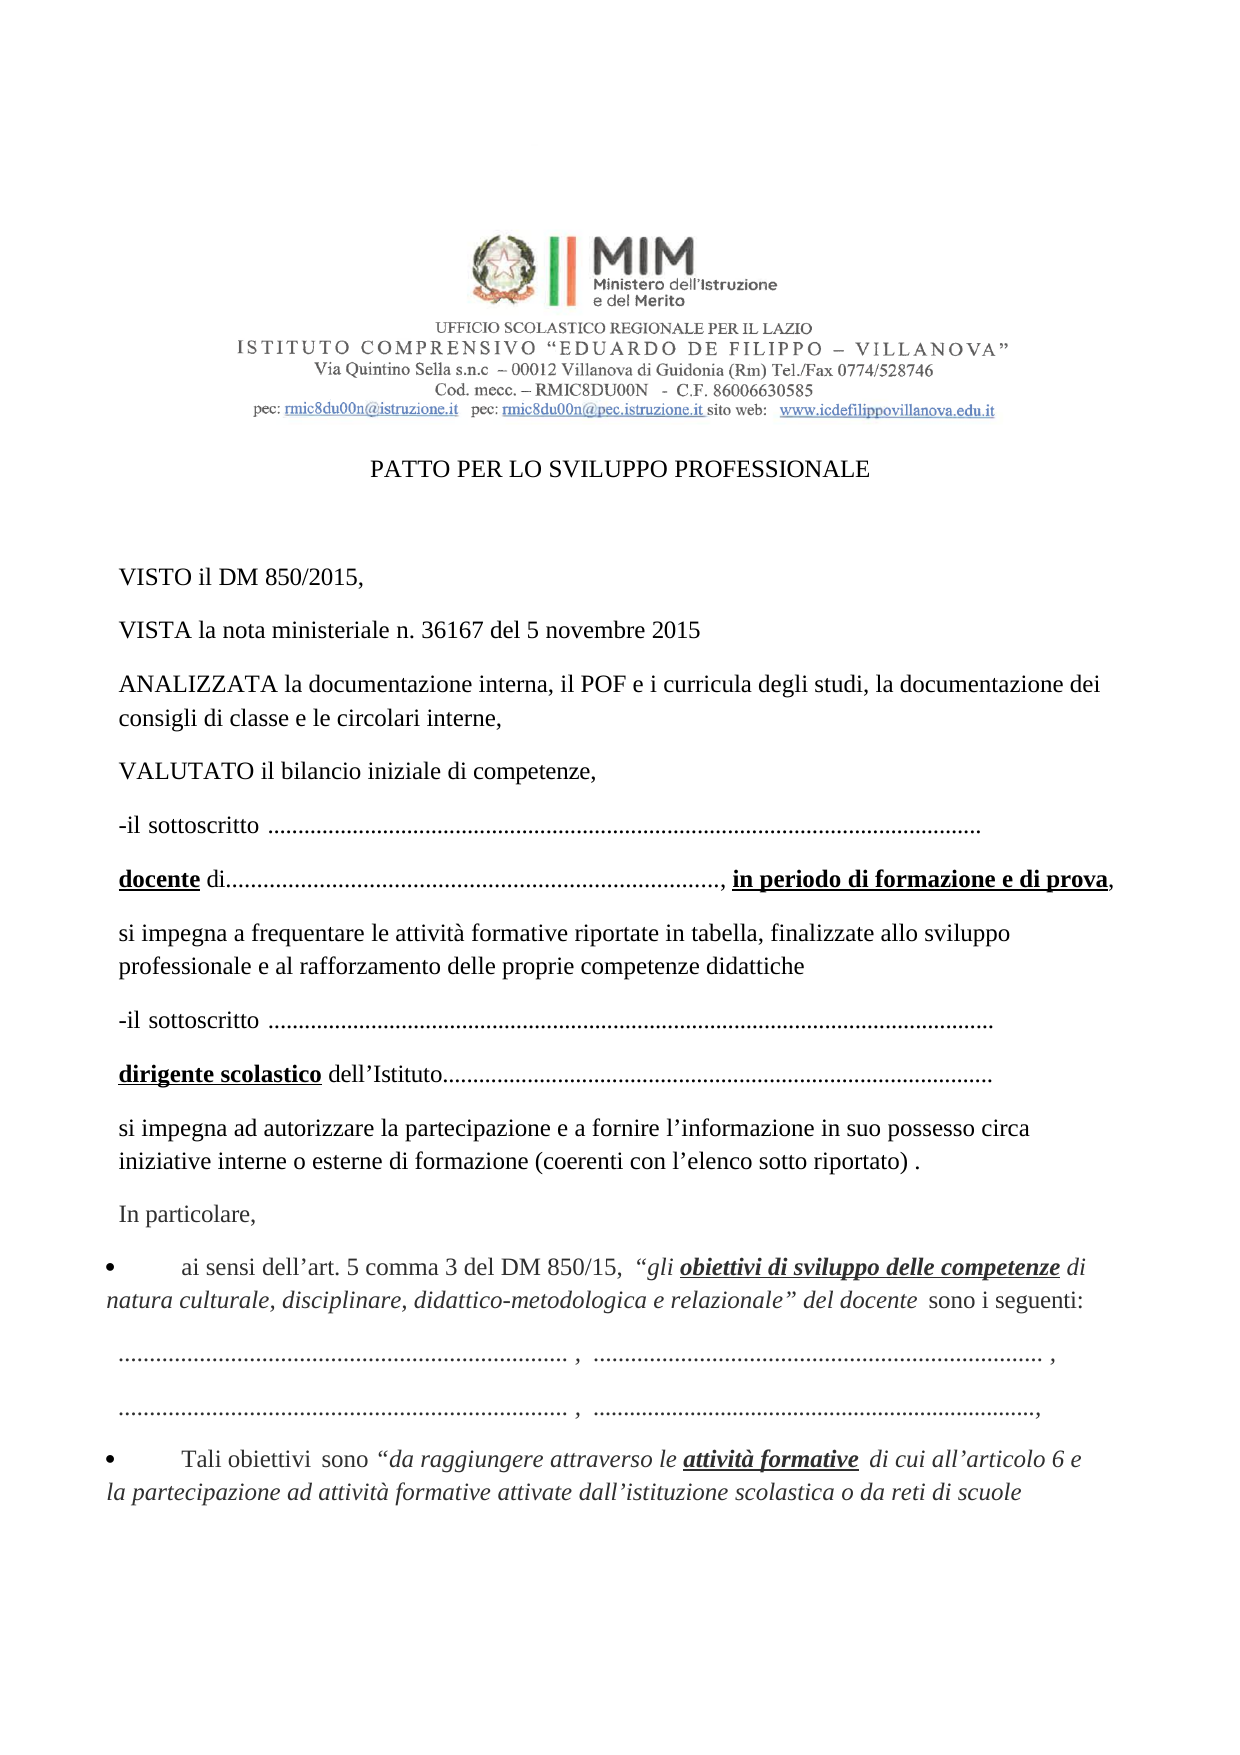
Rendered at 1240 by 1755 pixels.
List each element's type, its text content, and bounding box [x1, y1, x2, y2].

text dirigente scolastico dell’Istituto........................................................................................... [118, 1059, 1133, 1088]
text VISTA la nota ministeriale n. 36167 del 5 novembre 2015 [118, 616, 1133, 644]
list Tali obiettivi sono “da raggiungere attraverso le attività formative di cui all’articolo 6 e la partecipazione ad attività formative attivate dall’istituzione scolastica o da reti di scuole [106, 1444, 1108, 1506]
text si impegna ad autorizzare la partecipazione e a fornire l’informazione in suo possesso circa iniziative interne o esterne di formazione (coerenti con l’elenco sotto riportato) . [118, 1113, 1116, 1174]
text In particolare, [118, 1199, 1133, 1228]
list ai sensi dell’art. 5 comma 3 del DM 850/15, “gli obiettivi di sviluppo delle competenze di natura culturale, disciplinare, didattico-metodologica e relazionale” del docente sono i seguenti: [106, 1252, 1101, 1313]
text ........................................................................ , ........................................................................., [118, 1392, 1133, 1421]
text si impegna a frequentare le attività formative riportate in tabella, finalizzate allo sviluppo professionale e al rafforzamento delle proprie competenze didattiche [118, 918, 1133, 980]
text ........................................................................ , ........................................................................ , [118, 1338, 1133, 1367]
text -il sottoscritto ...................................................................................................................... [118, 810, 1133, 839]
text VALUTATO il bilancio iniziale di competenze, [118, 756, 1133, 785]
text VISTO il DM 850/2015, [118, 562, 1133, 591]
subtitle docente di , in periodo di formazione e di prova, [118, 864, 1133, 893]
text -il sottoscritto ........................................................................................................................ [118, 1005, 1133, 1034]
text ANALIZZATA la documentazione interna, il POF e i curricula degli studi, la documentazione dei consigli di classe e le circolari interne, [118, 669, 1133, 731]
text PATTO PER LO SVILUPPO PROFESSIONALE [110, 208, 1130, 483]
